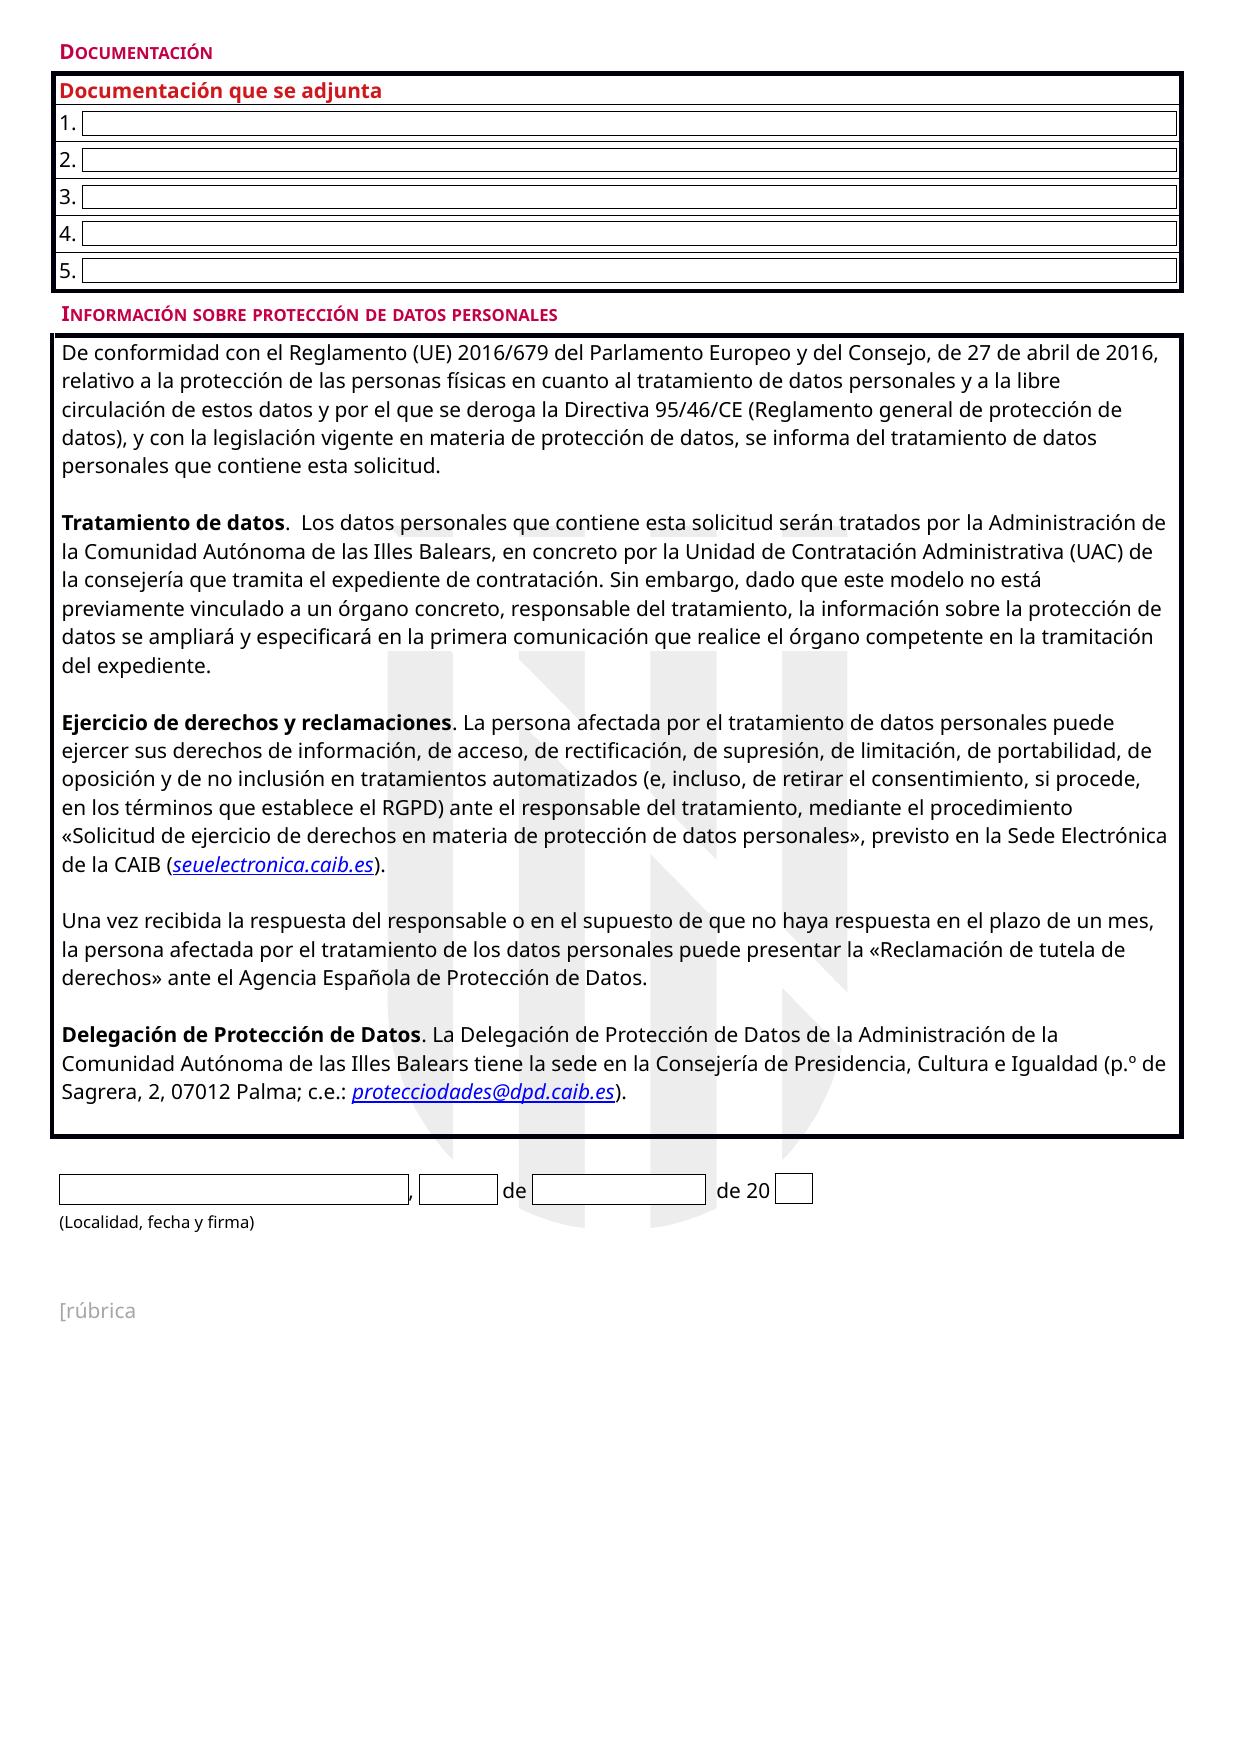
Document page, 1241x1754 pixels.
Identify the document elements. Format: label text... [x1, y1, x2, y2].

table_cell 3. [56, 179, 1179, 215]
text (Localidad, fecha y firma) [59, 1211, 1181, 1234]
table_cell 2. [56, 142, 1179, 178]
table_cell 1. [56, 105, 1179, 141]
text [rúbrica [59, 1296, 1181, 1325]
text , de de 20 [59, 1173, 1181, 1205]
picture [387, 1205, 848, 1211]
table_cell 5. [56, 253, 1179, 289]
table_cell Documentación que se adjunta [56, 76, 1179, 104]
table_header Documentación [54, 31, 1181, 71]
table_header Información sobre protección de datos personales [52, 293, 1181, 333]
picture [387, 1139, 848, 1173]
table_cell De conformidad con el Reglamento (UE) 2016/679 del Parlamento Europeo y del Consejo, de 27 de abril de 2016, relativo a la protección de las personas físicas en cuanto al tratamiento de datos personales y a la libre circulación de estos datos y por el que se deroga la Directiva 95/46/CE (Reglamento general de protección de datos), y con la legislación vigente en materia de protección de datos, se informa del tratamiento de datos personales que contiene esta solicitud. Tratamiento de datos. Los datos personales que contiene esta solicitud serán tratados por la Administración de la Comunidad Autónoma de las Illes Balears, en concreto por la Unidad de Contratación Administrativa (UAC) de la consejería que tramita el expediente de contratación. Sin embargo, dado que este modelo no está previamente vinculado a un órgano concreto, responsable del tratamiento, la información sobre la protección de datos se ampliará y especificará en la primera comunicación que realice el órgano competente en la tramitación del expediente. Ejercicio de derechos y reclamaciones. La persona afectada por el tratamiento de datos personales puede ejercer sus derechos de información, de acceso, de rectificación, de supresión, de limitación, de portabilidad, de oposición y de no inclusión en tratamientos automatizados (e, incluso, de retirar el consentimiento, si procede, en los términos que establece el RGPD) ante el responsable del tratamiento, mediante el procedimiento «Solicitud de ejercicio de derechos en materia de protección de datos personales», previsto en la Sede Electrónica de la CAIB (seuelectronica.caib.es). Una vez recibida la respuesta del responsable o en el supuesto de que no haya respuesta en el plazo de un mes, la persona afectada por el tratamiento de los datos personales puede presentar la «Reclamación de tutela de derechos» ante el Agencia Española de Protección de Datos. Delegación de Protección de Datos. La Delegación de Protección de Datos de la Administración de la Comunidad Autónoma de las Illes Balears tiene la sede en la Consejería de Presidencia, Cultura e Igualdad (p.º de Sagrera, 2, 07012 Palma; c.e.: protecciodades@dpd.caib.es). [54, 334, 1179, 1134]
table_cell 4. [56, 216, 1179, 252]
